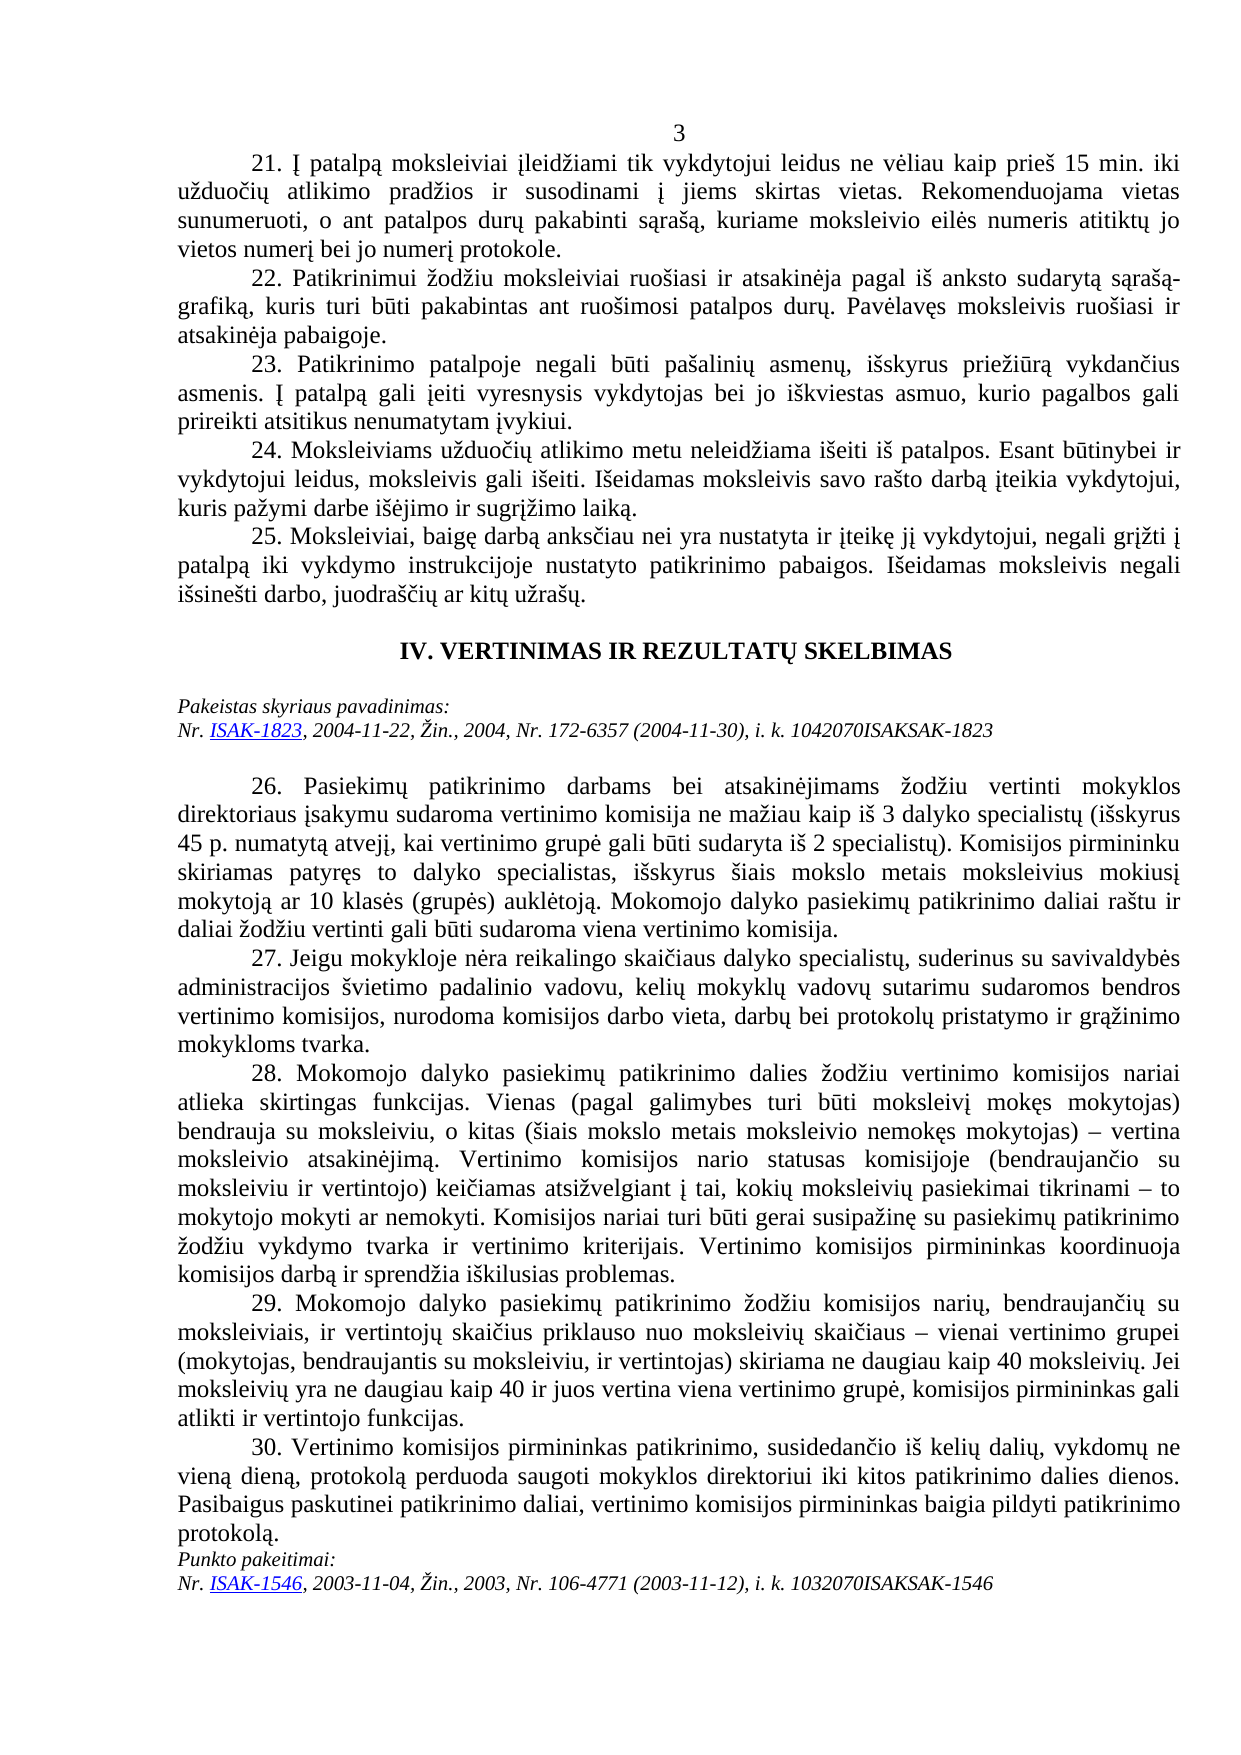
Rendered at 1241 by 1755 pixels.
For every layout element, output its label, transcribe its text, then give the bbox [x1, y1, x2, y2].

text Nr. ISAK-1546, 2003-11-04, Žin., 2003, Nr. 106-4771 (2003-11-12), i. k. 1032070ISAKSAK-1546 [177, 1571, 1181, 1595]
text 23. Patikrinimo patalpoje negali būti pašalinių asmenų, išskyrus priežiūrą vykdančius asmenis. Į patalpą gali įeiti vyresnysis vykdytojas bei jo iškviestas asmuo, kurio pagalbos gali prireikti atsitikus nenumatytam įvykiui. [177, 349, 1181, 435]
text 28. Mokomojo dalyko pasiekimų patikrinimo dalies žodžiu vertinimo komisijos nariai atlieka skirtingas funkcijas. Vienas (pagal galimybes turi būti moksleivį mokęs mokytojas) bendrauja su moksleiviu, o kitas (šiais mokslo metais moksleivio nemokęs mokytojas) – vertina moksleivio atsakinėjimą. Vertinimo komisijos nario statusas komisijoje (bendraujančio su moksleiviu ir vertintojo) keičiamas atsižvelgiant į tai, kokių moksleivių pasiekimai tikrinami – to mokytojo mokyti ar nemokyti. Komisijos nariai turi būti gerai susipažinę su pasiekimų patikrinimo žodžiu vykdymo tvarka ir vertinimo kriterijais. Vertinimo komisijos pirmininkas koordinuoja komisijos darbą ir sprendžia iškilusias problemas. [177, 1058, 1181, 1288]
text 30. Vertinimo komisijos pirmininkas patikrinimo, susidedančio iš kelių dalių, vykdomų ne vieną dieną, protokolą perduoda saugoti mokyklos direktoriui iki kitos patikrinimo dalies dienos. Pasibaigus paskutinei patikrinimo daliai, vertinimo komisijos pirmininkas baigia pildyti patikrinimo protokolą. [177, 1432, 1181, 1547]
text 29. Mokomojo dalyko pasiekimų patikrinimo žodžiu komisijos narių, bendraujančių su moksleiviais, ir vertintojų skaičius priklauso nuo moksleivių skaičiaus – vienai vertinimo grupei (mokytojas, bendraujantis su moksleiviu, ir vertintojas) skiriama ne daugiau kaip 40 moksleivių. Jei moksleivių yra ne daugiau kaip 40 ir juos vertina viena vertinimo grupė, komisijos pirmininkas gali atlikti ir vertintojo funkcijas. [177, 1288, 1181, 1432]
text 22. Patikrinimui žodžiu moksleiviai ruošiasi ir atsakinėja pagal iš anksto sudarytą sąrašą-grafiką, kuris turi būti pakabintas ant ruošimosi patalpos durų. Pavėlavęs moksleivis ruošiasi ir atsakinėja pabaigoje. [177, 263, 1181, 349]
text 27. Jeigu mokykloje nėra reikalingo skaičiaus dalyko specialistų, suderinus su savivaldybės administracijos švietimo padalinio vadovu, kelių mokyklų vadovų sutarimu sudaromos bendros vertinimo komisijos, nurodoma komisijos darbo vieta, darbų bei protokolų pristatymo ir grąžinimo mokykloms tvarka. [177, 943, 1181, 1058]
text 21. Į patalpą moksleiviai įleidžiami tik vykdytojui leidus ne vėliau kaip prieš 15 min. iki užduočių atlikimo pradžios ir susodinami į jiems skirtas vietas. Rekomenduojama vietas sunumeruoti, o ant patalpos durų pakabinti sąrašą, kuriame moksleivio eilės numeris atitiktų jo vietos numerį bei jo numerį protokole. [177, 148, 1181, 263]
text Punkto pakeitimai: [177, 1547, 1181, 1571]
text IV. VERTINIMAS IR REZULTATŲ SKELBIMAS [177, 636, 1181, 665]
text 25. Moksleiviai, baigę darbą anksčiau nei yra nustatyta ir įteikę jį vykdytojui, negali grįžti į patalpą iki vykdymo instrukcijoje nustatyto patikrinimo pabaigos. Išeidamas moksleivis negali išsinešti darbo, juodraščių ar kitų užrašų. [177, 521, 1181, 608]
text Nr. ISAK-1823, 2004-11-22, Žin., 2004, Nr. 172-6357 (2004-11-30), i. k. 1042070ISAKSAK-1823 [177, 718, 1181, 742]
text 24. Moksleiviams užduočių atlikimo metu neleidžiama išeiti iš patalpos. Esant būtinybei ir vykdytojui leidus, moksleivis gali išeiti. Išeidamas moksleivis savo rašto darbą įteikia vykdytojui, kuris pažymi darbe išėjimo ir sugrįžimo laiką. [177, 435, 1181, 521]
text 26. Pasiekimų patikrinimo darbams bei atsakinėjimams žodžiu vertinti mokyklos direktoriaus įsakymu sudaroma vertinimo komisija ne mažiau kaip iš 3 dalyko specialistų (išskyrus 45 p. numatytą atvejį, kai vertinimo grupė gali būti sudaryta iš 2 specialistų). Komisijos pirmininku skiriamas patyręs to dalyko specialistas, išskyrus šiais mokslo metais moksleivius mokiusį mokytoją ar 10 klasės (grupės) auklėtoją. Mokomojo dalyko pasiekimų patikrinimo daliai raštu ir daliai žodžiu vertinti gali būti sudaroma viena vertinimo komisija. [177, 771, 1181, 943]
text Pakeistas skyriaus pavadinimas: [177, 694, 1181, 718]
